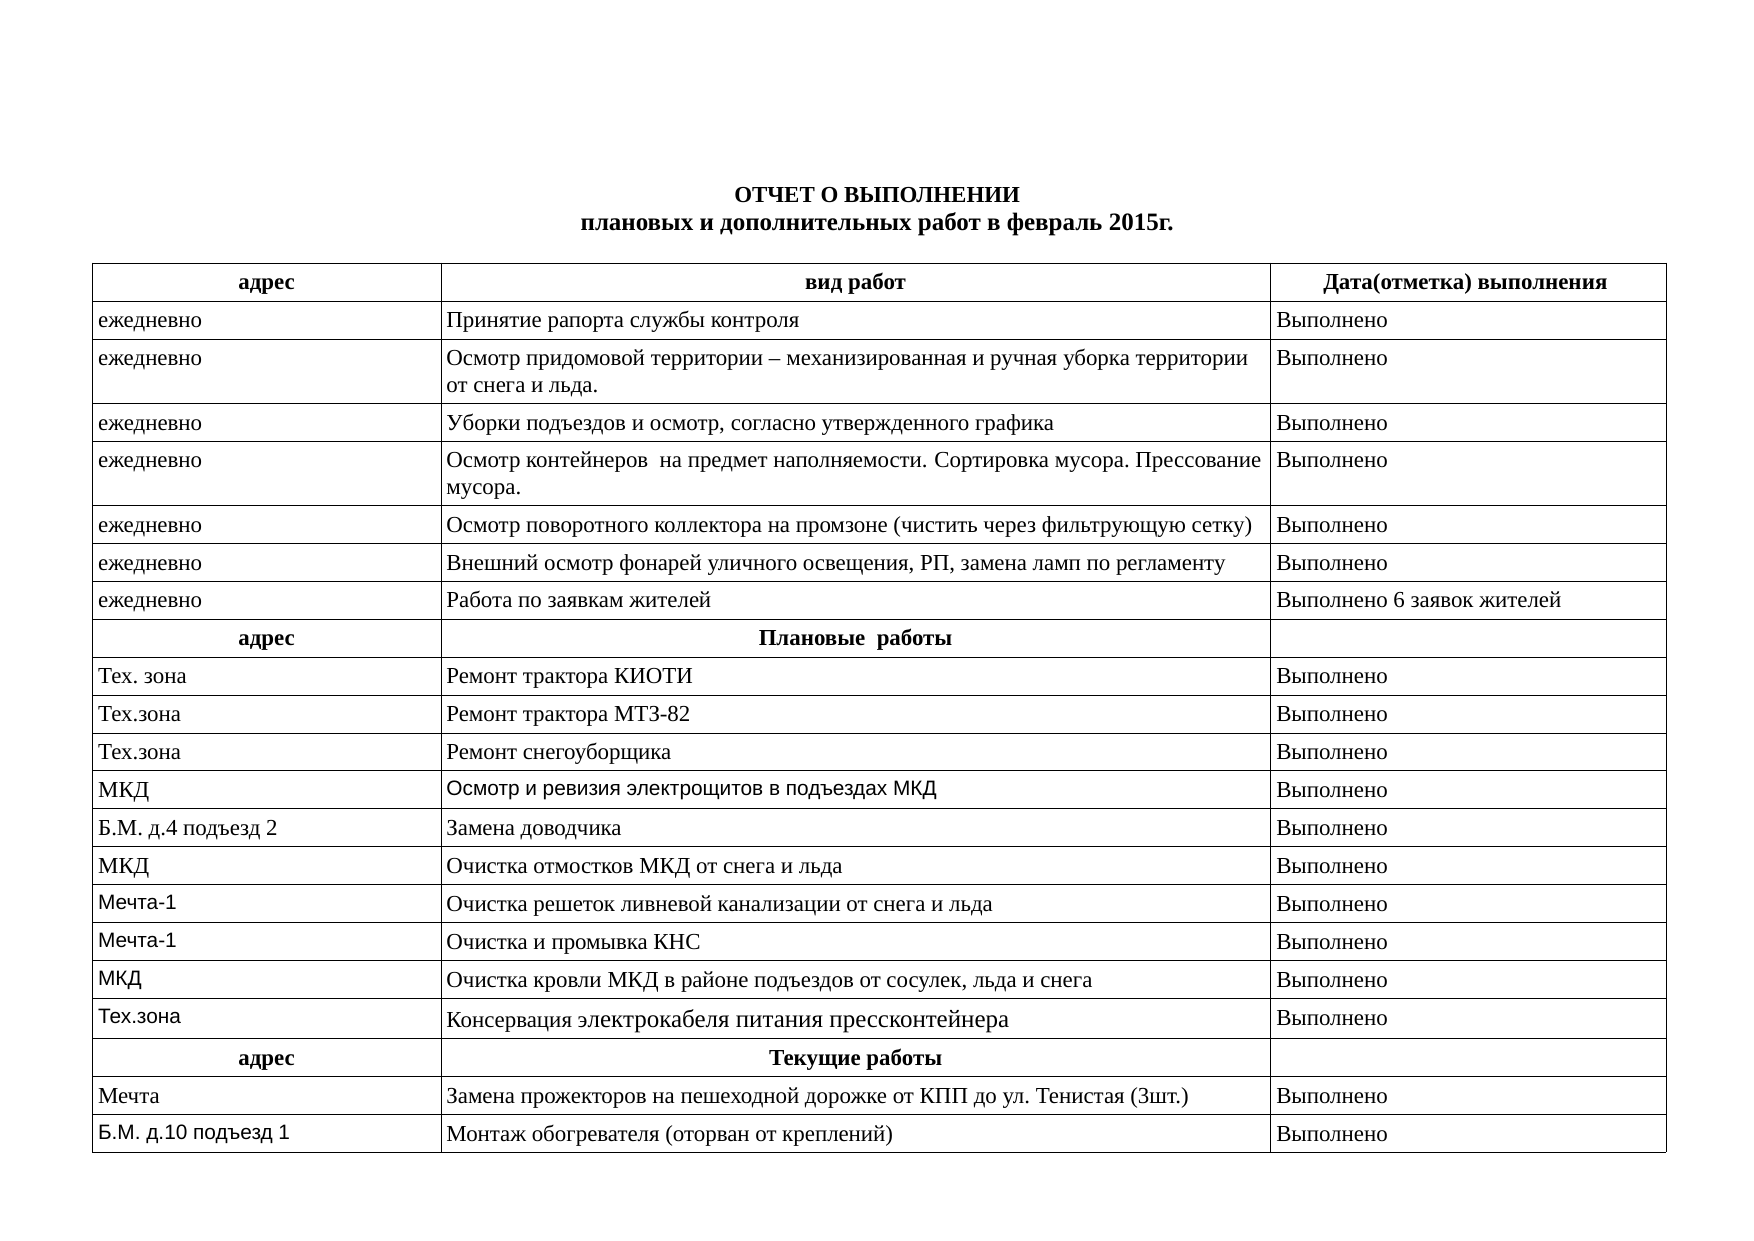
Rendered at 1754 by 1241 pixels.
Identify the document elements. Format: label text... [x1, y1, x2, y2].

table_cell Выполнено [1271, 658, 1666, 694]
table_cell ежедневно [93, 302, 441, 338]
table_cell Уборки подъездов и осмотр, согласно утвержденного графика [442, 404, 1270, 441]
table_cell Осмотр и ревизия электрощитов в подъездах МКД [442, 771, 1270, 808]
table_cell ежедневно [93, 506, 441, 543]
table_cell ежедневно [93, 544, 441, 581]
table_cell Выполнено [1271, 302, 1666, 338]
table_cell Выполнено [1271, 809, 1666, 846]
table_cell Консервация электрокабеля питания прессконтейнера [442, 999, 1270, 1038]
table_cell Тех.зона [93, 734, 441, 770]
table_header вид работ [442, 264, 1270, 301]
table_cell МКД [93, 847, 441, 884]
table_cell Очистка и промывка КНС [442, 923, 1270, 960]
table_cell Выполнено [1271, 404, 1666, 441]
table_cell Ремонт снегоуборщика [442, 734, 1270, 770]
table_cell Очистка решеток ливневой канализации от снега и льда [442, 885, 1270, 922]
table_cell Работа по заявкам жителей [442, 582, 1270, 619]
table_cell ежедневно [93, 442, 441, 505]
table_cell Внешний осмотр фонарей уличного освещения, РП, замена ламп по регламенту [442, 544, 1270, 581]
text плановых и дополнительных работ в февраль 2015г. [88, 207, 1665, 236]
table_cell Выполнено [1271, 1077, 1666, 1114]
table_cell Осмотр придомовой территории – механизированная и ручная уборка территории от снега и льда. [442, 340, 1270, 403]
table_cell Б.М. д.10 подъезд 1 [93, 1115, 441, 1152]
table_cell Замена прожекторов на пешеходной дорожке от КПП до ул. Тенистая (3шт.) [442, 1077, 1270, 1114]
table_cell Выполнено [1271, 847, 1666, 884]
table_header адрес [93, 264, 441, 301]
table_cell Ремонт трактора КИОТИ [442, 658, 1270, 694]
table_cell Тех. зона [93, 658, 441, 694]
table_cell Плановые работы [442, 620, 1270, 657]
table_cell [1271, 620, 1666, 657]
table_cell Выполнено [1271, 696, 1666, 732]
table_cell ежедневно [93, 340, 441, 403]
table_cell Принятие рапорта службы контроля [442, 302, 1270, 338]
table_cell Монтаж обогревателя (оторван от креплений) [442, 1115, 1270, 1152]
table_cell Выполнено [1271, 506, 1666, 543]
table_cell Выполнено [1271, 340, 1666, 403]
table_cell Текущие работы [442, 1039, 1270, 1076]
table_cell Мечта-1 [93, 923, 441, 960]
table_cell Замена доводчика [442, 809, 1270, 846]
table_cell Тех.зона [93, 696, 441, 732]
table_cell Выполнено 6 заявок жителей [1271, 582, 1666, 619]
table_cell Выполнено [1271, 961, 1666, 998]
table_cell Выполнено [1271, 734, 1666, 770]
table_cell Б.М. д.4 подъезд 2 [93, 809, 441, 846]
table_cell Выполнено [1271, 544, 1666, 581]
table_cell ежедневно [93, 404, 441, 441]
table_cell Выполнено [1271, 1115, 1666, 1152]
table_cell Выполнено [1271, 771, 1666, 808]
table_cell Осмотр контейнеров на предмет наполняемости. Сортировка мусора. Прессование мусора. [442, 442, 1270, 505]
table_cell [1271, 1039, 1666, 1076]
table_cell МКД [93, 771, 441, 808]
table_cell ежедневно [93, 582, 441, 619]
table_cell Выполнено [1271, 885, 1666, 922]
table_cell МКД [93, 961, 441, 998]
table_cell Мечта [93, 1077, 441, 1114]
table_cell Ремонт трактора МТЗ-82 [442, 696, 1270, 732]
table_cell адрес [93, 620, 441, 657]
table_cell Выполнено [1271, 442, 1666, 505]
table_header Дата(отметка) выполнения [1271, 264, 1666, 301]
table_cell Осмотр поворотного коллектора на промзоне (чистить через фильтрующую сетку) [442, 506, 1270, 543]
table_cell Мечта-1 [93, 885, 441, 922]
text ОТЧЕТ О ВЫПОЛНЕНИИ [88, 181, 1665, 207]
table_cell Тех.зона [93, 999, 441, 1038]
table_cell Выполнено [1271, 999, 1666, 1038]
table_cell Очистка отмостков МКД от снега и льда [442, 847, 1270, 884]
table_cell Выполнено [1271, 923, 1666, 960]
table_cell адрес [93, 1039, 441, 1076]
table_cell Очистка кровли МКД в районе подъездов от сосулек, льда и снега [442, 961, 1270, 998]
